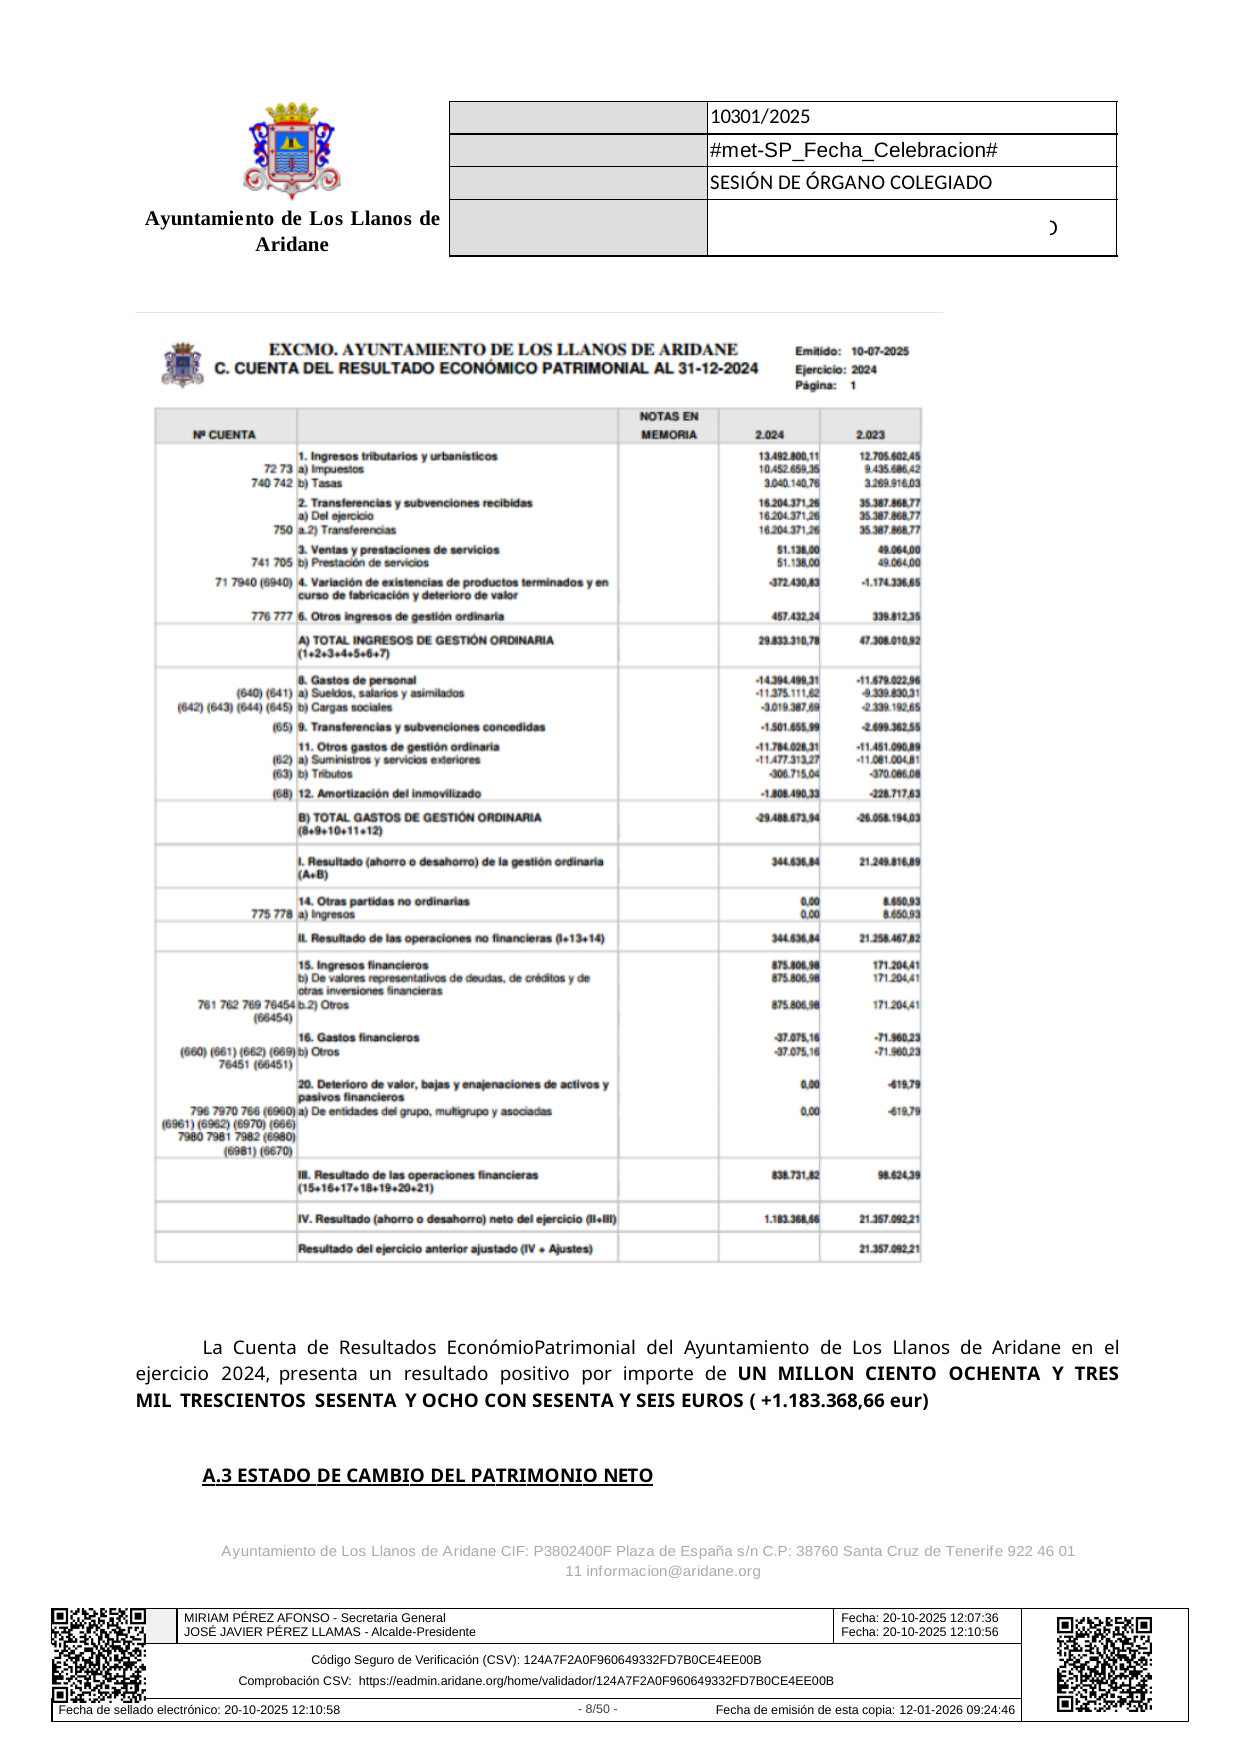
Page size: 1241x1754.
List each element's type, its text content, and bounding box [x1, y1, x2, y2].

text Ayuntamiento de Los Llanos de Aridane [144, 206, 442, 256]
picture [242, 102, 342, 201]
picture [135, 311, 944, 1282]
text 10301/2025 [710, 104, 1116, 129]
text Código Seguro de Verificación (CSV): 124A7F2A0F960649332FD7B0CE4EE00B [311, 1653, 765, 1667]
text Ayuntamiento de Los Llanos de Aridane CIF: P3802400F Plaza de España s/n C.P: 38760 Santa Cruz de Tenerife 922 46 01 11 informacion@aridane.org [221, 1543, 1086, 1579]
text A.3 ESTADO DE CAMBIO DEL PATRIMONIO NETO [202, 1462, 1154, 1488]
text SESIÓN DE ÓRGANO COLEGIADO [710, 167, 1001, 195]
text #met-SP_Fecha_Celebracion# [710, 138, 1001, 166]
text Firmado por: MIRIAM PÉREZ AFONSO - Secretaria General JOSÉ JAVIER PÉREZ LLAMAS - Alcalde-Presidente [178, 1611, 481, 1639]
text [1117, 104, 1154, 129]
text Fecha: 20-10-2025 12:07:36 Fecha: 20-10-2025 12:10:56 [837, 1611, 998, 1639]
picture [1057, 1617, 1152, 1712]
text La Cuenta de Resultados EconómioPatrimonial del Ayuntamiento de Los Llanos de Aridane en el ejercicio 2024, presenta un resultado positivo por importe de UN MILLON CIENTO OCHENTA Y TRES MIL TRESCIENTOS SESENTA Y OCHO CON SESENTA Y SEIS EUROS ( +1.183.368,66 eur) [135, 1334, 1119, 1413]
text SESIÓN DE ÓRGANO COLEGIADO [1117, 216, 1154, 240]
text SESIÓN DE ÓRGANO COLEGIADO [1050, 216, 1116, 240]
text Fecha de sellado electrónico: 20-10-2025 12:10:58 - 8/50 - Fecha de emisión de esta copia: 12-01-2026 09:24:46 [58, 1701, 1021, 1717]
text Comprobación CSV: https://eadmin.aridane.org/home/validador/124A7F2A0F960649332FD7B0CE4EE00B [238, 1674, 1021, 1688]
picture [52, 1608, 146, 1703]
